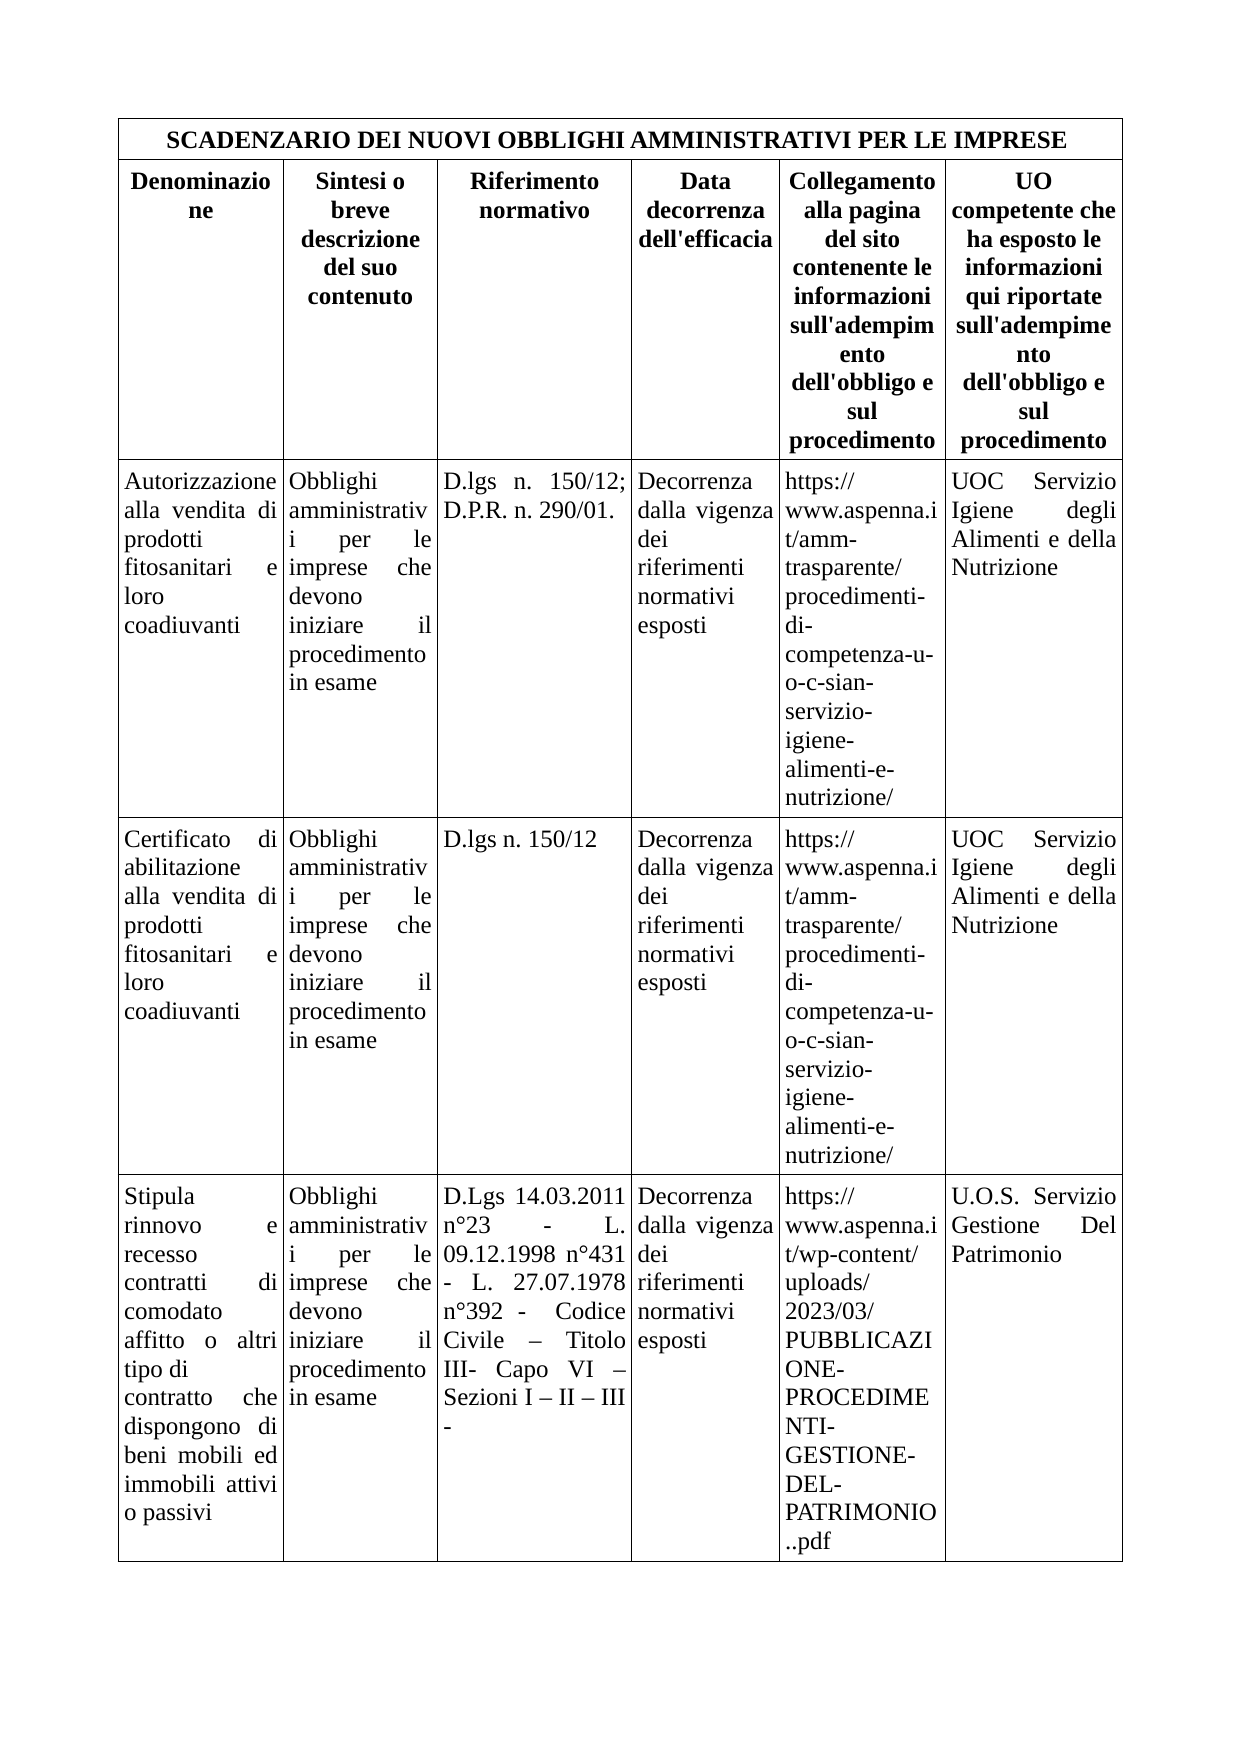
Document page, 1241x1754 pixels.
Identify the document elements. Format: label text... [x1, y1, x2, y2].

table_cell Obblighi amministrativi per le imprese che devono iniziare il procedimento in esame [284, 460, 437, 817]
table_cell U.O.S. Servizio Gestione Del Patrimonio [946, 1175, 1122, 1561]
table_header SCADENZARIO DEI NUOVI OBBLIGHI AMMINISTRATIVI PER LE IMPRESE [119, 119, 1122, 159]
table_cell Decorrenza dalla vigenza dei riferimenti normativi esposti [632, 818, 779, 1174]
table_cell Collegamento alla pagina del sito contenente le informazioni sull'adempimento dell'obbligo e sul procedimento [780, 160, 945, 459]
table_cell Stipula rinnovo e recesso contratti di comodato affitto o altri tipo di contratto che dispongono di beni mobili ed immobili attivi o passivi [119, 1175, 283, 1561]
table_cell Autorizzazione alla vendita di prodotti fitosanitari e loro coadiuvanti [119, 460, 283, 817]
table_cell Denominazione [119, 160, 283, 459]
table_cell https://www.aspenna.it/wp-content/uploads/2023/03/PUBBLICAZIONE-PROCEDIMENTI-GESTIONE-DEL-PATRIMONIO..pdf [780, 1175, 945, 1561]
table_cell UOC Servizio Igiene degli Alimenti e della Nutrizione [946, 460, 1122, 817]
table_cell Riferimento normativo [438, 160, 631, 459]
table_cell Obblighi amministrativi per le imprese che devono iniziare il procedimento in esame [284, 1175, 437, 1561]
table_cell Sintesi o breve descrizione del suo contenuto [284, 160, 437, 459]
table_cell Obblighi amministrativi per le imprese che devono iniziare il procedimento in esame [284, 818, 437, 1174]
table_cell Certificato di abilitazione alla vendita di prodotti fitosanitari e loro coadiuvanti [119, 818, 283, 1174]
table_cell https://www.aspenna.it/amm-trasparente/procedimenti-di-competenza-u-o-c-sian-servizio-igiene-alimenti-e-nutrizione/ [780, 818, 945, 1174]
table_cell Data decorrenza dell'efficacia [632, 160, 779, 459]
table_cell https://www.aspenna.it/amm-trasparente/procedimenti-di-competenza-u-o-c-sian-servizio-igiene-alimenti-e-nutrizione/ [780, 460, 945, 817]
table_cell Decorrenza dalla vigenza dei riferimenti normativi esposti [632, 1175, 779, 1561]
table_cell UOC Servizio Igiene degli Alimenti e della Nutrizione [946, 818, 1122, 1174]
table_cell UO competente che ha esposto le informazioni qui riportate sull'adempimento dell'obbligo e sul procedimento [946, 160, 1122, 459]
table_cell D.lgs n. 150/12 [438, 818, 631, 1174]
table_cell D.Lgs 14.03.2011 n°23 - L. 09.12.1998 n°431 - L. 27.07.1978 n°392 - Codice Civile – Titolo III- Capo VI – Sezioni I – II – III - [438, 1175, 631, 1561]
table_cell D.lgs n. 150/12; D.P.R. n. 290/01. [438, 460, 631, 817]
table_cell Decorrenza dalla vigenza dei riferimenti normativi esposti [632, 460, 779, 817]
